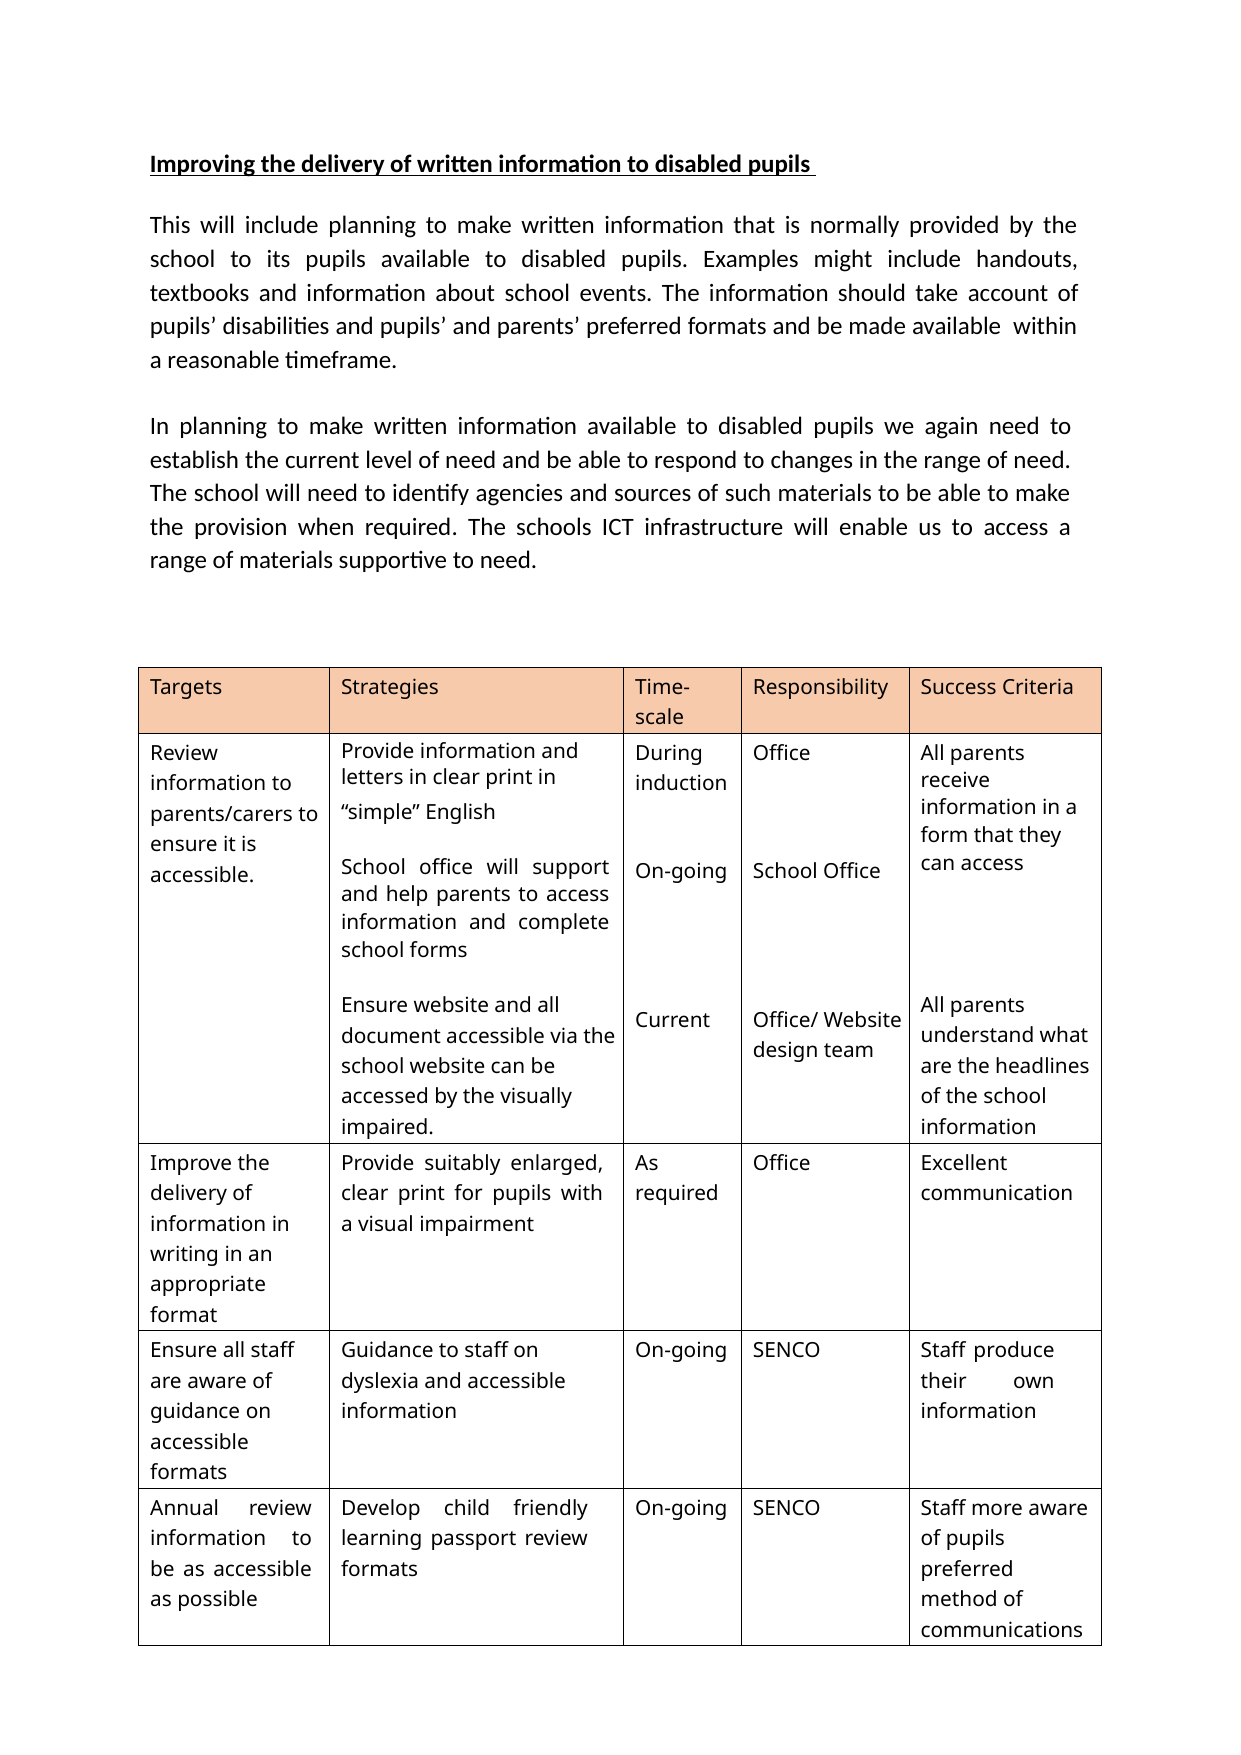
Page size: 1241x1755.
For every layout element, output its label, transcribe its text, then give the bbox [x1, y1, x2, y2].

text This will include planning to make written information that is normally provided by the school to its pupils available to disabled pupils. Examples might include handouts, textbooks and information about school events. The information should take account of pupils’ disabilities and pupils’ and parents’ preferred formats and be made available within a reasonable timeframe. [149, 209, 1079, 374]
table_cell Staff produce their own information [910, 1331, 1101, 1488]
table_cell On-going [624, 1331, 741, 1488]
table_cell Provide suitably enlarged, clear print for pupils with a visual impairment [330, 1144, 623, 1330]
table_header Targets [139, 668, 329, 733]
table_cell Guidance to staff on dyslexia and accessible information [330, 1331, 623, 1488]
table_cell Develop child friendly learning passport review formats [330, 1489, 623, 1645]
table_cell SENCO [742, 1489, 909, 1645]
table_cell All parents receive information in a form that they can access All parents understand what are the headlines of the school information [910, 734, 1101, 1142]
table_header Strategies [330, 668, 623, 733]
table_header Responsibility [742, 668, 909, 733]
table_cell As required [624, 1144, 741, 1330]
table_cell Improve the delivery of information in writing in an appropriate format [139, 1144, 329, 1330]
subtitle Improving the delivery of written information to disabled pupils [149, 149, 1112, 179]
table_cell During induction On-going Current [624, 734, 741, 1142]
table_cell Provide information and letters in clear print in “simple” English School office will support and help parents to access information and complete school forms Ensure website and all document accessible via the school website can be accessed by the visually impaired. [330, 734, 623, 1142]
table_cell Staff more aware of pupils preferred method of communications [910, 1489, 1101, 1645]
table_cell On-going [624, 1489, 741, 1645]
table_cell Ensure all staff are aware of guidance on accessible formats [139, 1331, 329, 1488]
table_cell Review information to parents/carers to ensure it is accessible. [139, 734, 329, 1142]
table_cell SENCO [742, 1331, 909, 1488]
text In planning to make written information available to disabled pupils we again need to establish the current level of need and be able to respond to changes in the range of need. The school will need to identify agencies and sources of such materials to be able to make the provision when required. The schools ICT infrastructure will enable us to access a range of materials supportive to need. [149, 410, 1072, 575]
table_cell Excellent communication [910, 1144, 1101, 1330]
table_cell Office [742, 1144, 909, 1330]
table_header Success Criteria [910, 668, 1101, 733]
table_header Time- scale [624, 668, 741, 733]
table_cell Office School Office Office/ Website design team [742, 734, 909, 1142]
table_cell Annual review information to be as accessible as possible [139, 1489, 329, 1645]
